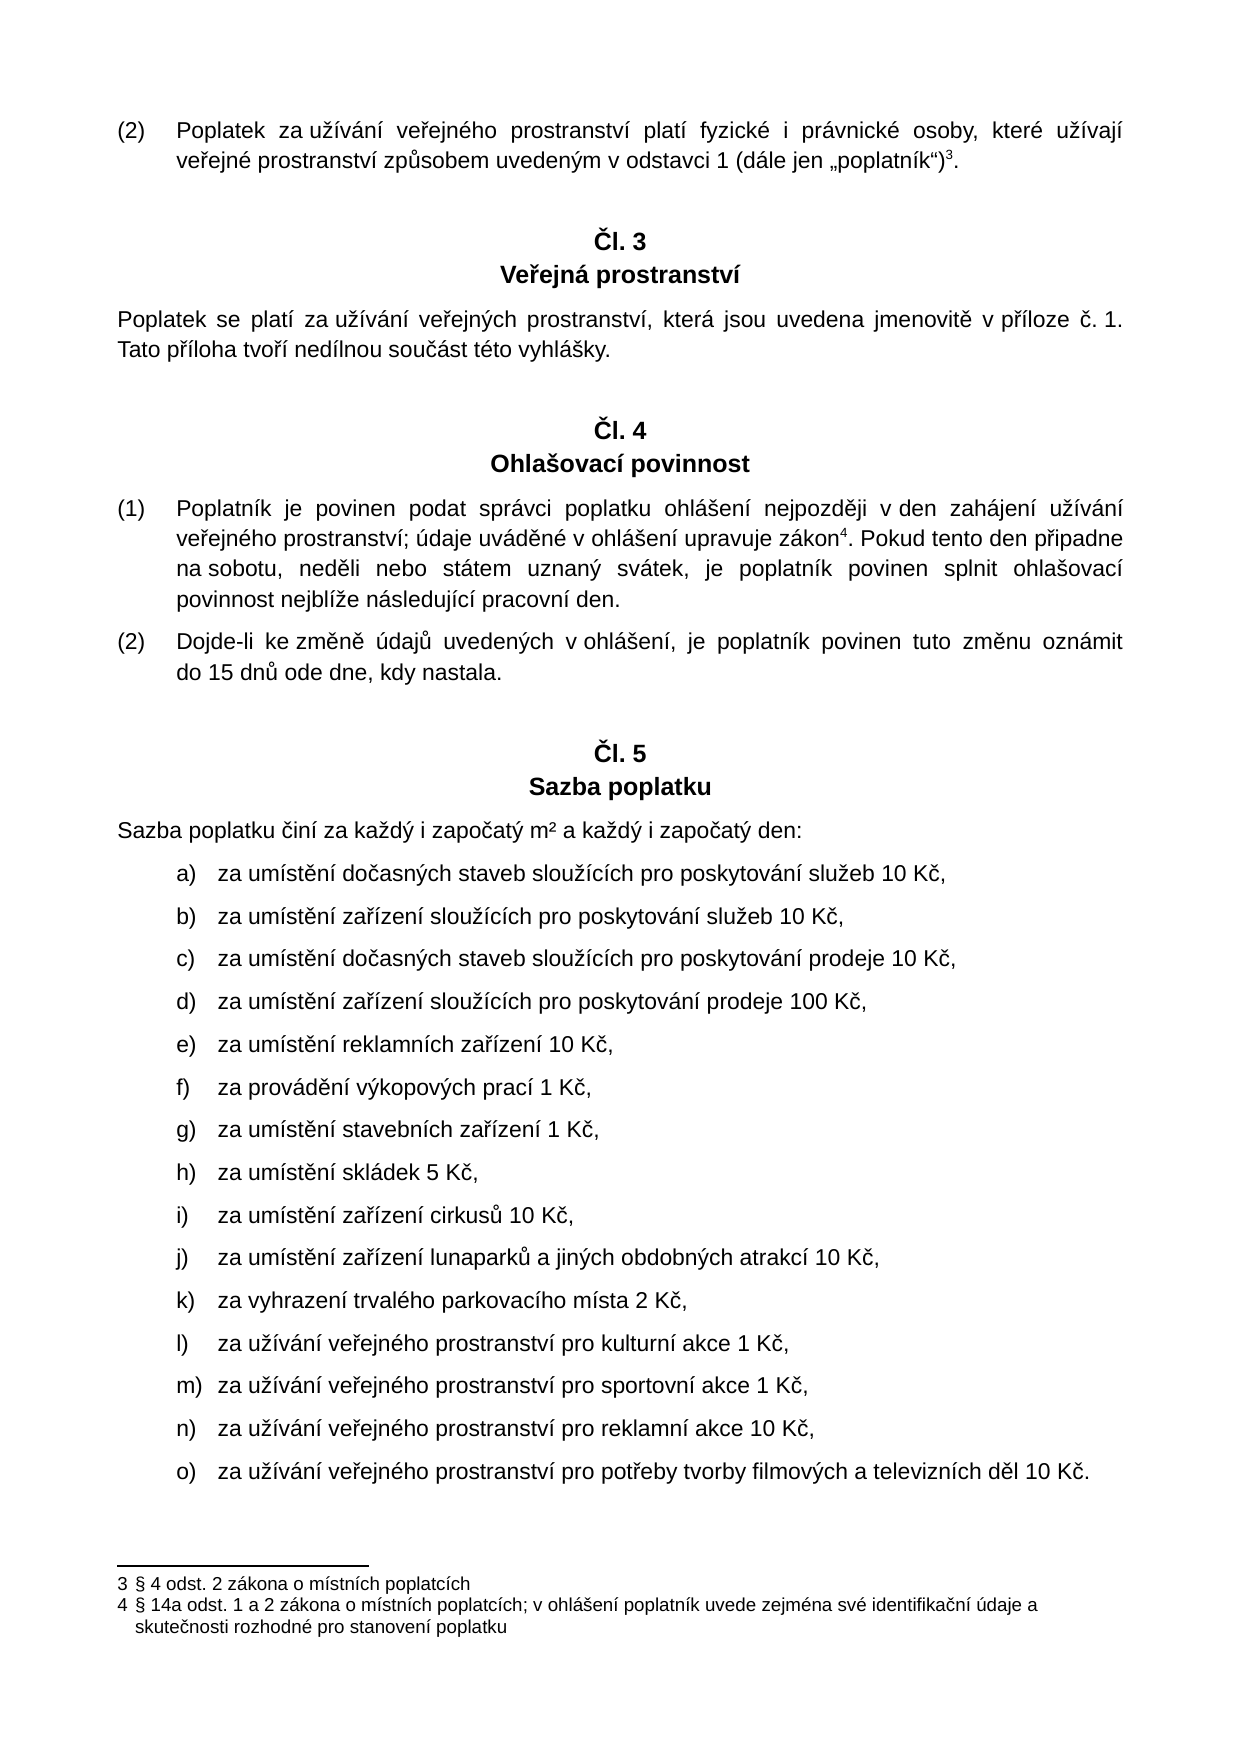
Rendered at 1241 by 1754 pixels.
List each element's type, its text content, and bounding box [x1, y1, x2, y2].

list za užívání veřejného prostranství pro reklamní akce 10 Kč, [176, 1415, 1123, 1441]
list za umístění skládek 5 Kč, [176, 1159, 1123, 1185]
list za užívání veřejného prostranství pro sportovní akce 1 Kč, [176, 1372, 1123, 1399]
list § 14a odst. 1 a 2 zákona o místních poplatcích; v ohlášení poplatník uvede zejména své identifikační údaje a skutečnosti rozhodné pro stanovení poplatku [117, 1594, 1123, 1637]
list za umístění dočasných staveb sloužících pro poskytování prodeje 10 Kč, [176, 945, 1123, 972]
list za umístění zařízení sloužících pro poskytování prodeje 100 Kč, [176, 988, 1123, 1014]
list za umístění dočasných staveb sloužících pro poskytování služeb 10 Kč, [176, 860, 1123, 886]
list § 4 odst. 2 zákona o místních poplatcích [117, 1572, 1123, 1594]
text Poplatek se platí za užívání veřejných prostranství, která jsou uvedena jmenovitě v příloze č. 1. Tato příloha tvoří nedílnou součást této vyhlášky. [117, 306, 1123, 362]
list Poplatník je povinen podat správci poplatku ohlášení nejpozději v den zahájení užívání veřejného prostranství; údaje uváděné v ohlášení upravuje zákon. Pokud tento den připadne na sobotu, neděli nebo státem uznaný svátek, je poplatník povinen splnit ohlašovací povinnost nejblíže následující pracovní den. [117, 495, 1123, 612]
subtitle Čl. 5 Sazba poplatku [117, 739, 1123, 800]
list za umístění zařízení lunaparků a jiných obdobných atrakcí 10 Kč, [176, 1244, 1123, 1271]
list Poplatek za užívání veřejného prostranství platí fyzické i právnické osoby, které užívají veřejné prostranství způsobem uvedeným v odstavci 1 (dále jen „poplatník“). [117, 117, 1123, 173]
list za užívání veřejného prostranství pro kulturní akce 1 Kč, [176, 1330, 1123, 1356]
list za umístění reklamních zařízení 10 Kč, [176, 1031, 1123, 1057]
list za vyhrazení trvalého parkovacího místa 2 Kč, [176, 1287, 1123, 1313]
list za umístění stavebních zařízení 1 Kč, [176, 1116, 1123, 1142]
list za umístění zařízení sloužících pro poskytování služeb 10 Kč, [176, 903, 1123, 929]
subtitle Čl. 3 Veřejná prostranství [117, 227, 1123, 289]
subtitle Čl. 4 Ohlašovací povinnost [117, 416, 1123, 478]
list za provádění výkopových prací 1 Kč, [176, 1073, 1123, 1100]
text Sazba poplatku činí za každý i započatý m² a každý i započatý den: [117, 817, 1123, 843]
list Dojde-li ke změně údajů uvedených v ohlášení, je poplatník povinen tuto změnu oznámit do 15 dnů ode dne, kdy nastala. [117, 628, 1123, 685]
list za užívání veřejného prostranství pro potřeby tvorby filmových a televizních děl 10 Kč. [176, 1458, 1123, 1484]
list za umístění zařízení cirkusů 10 Kč, [176, 1202, 1123, 1228]
